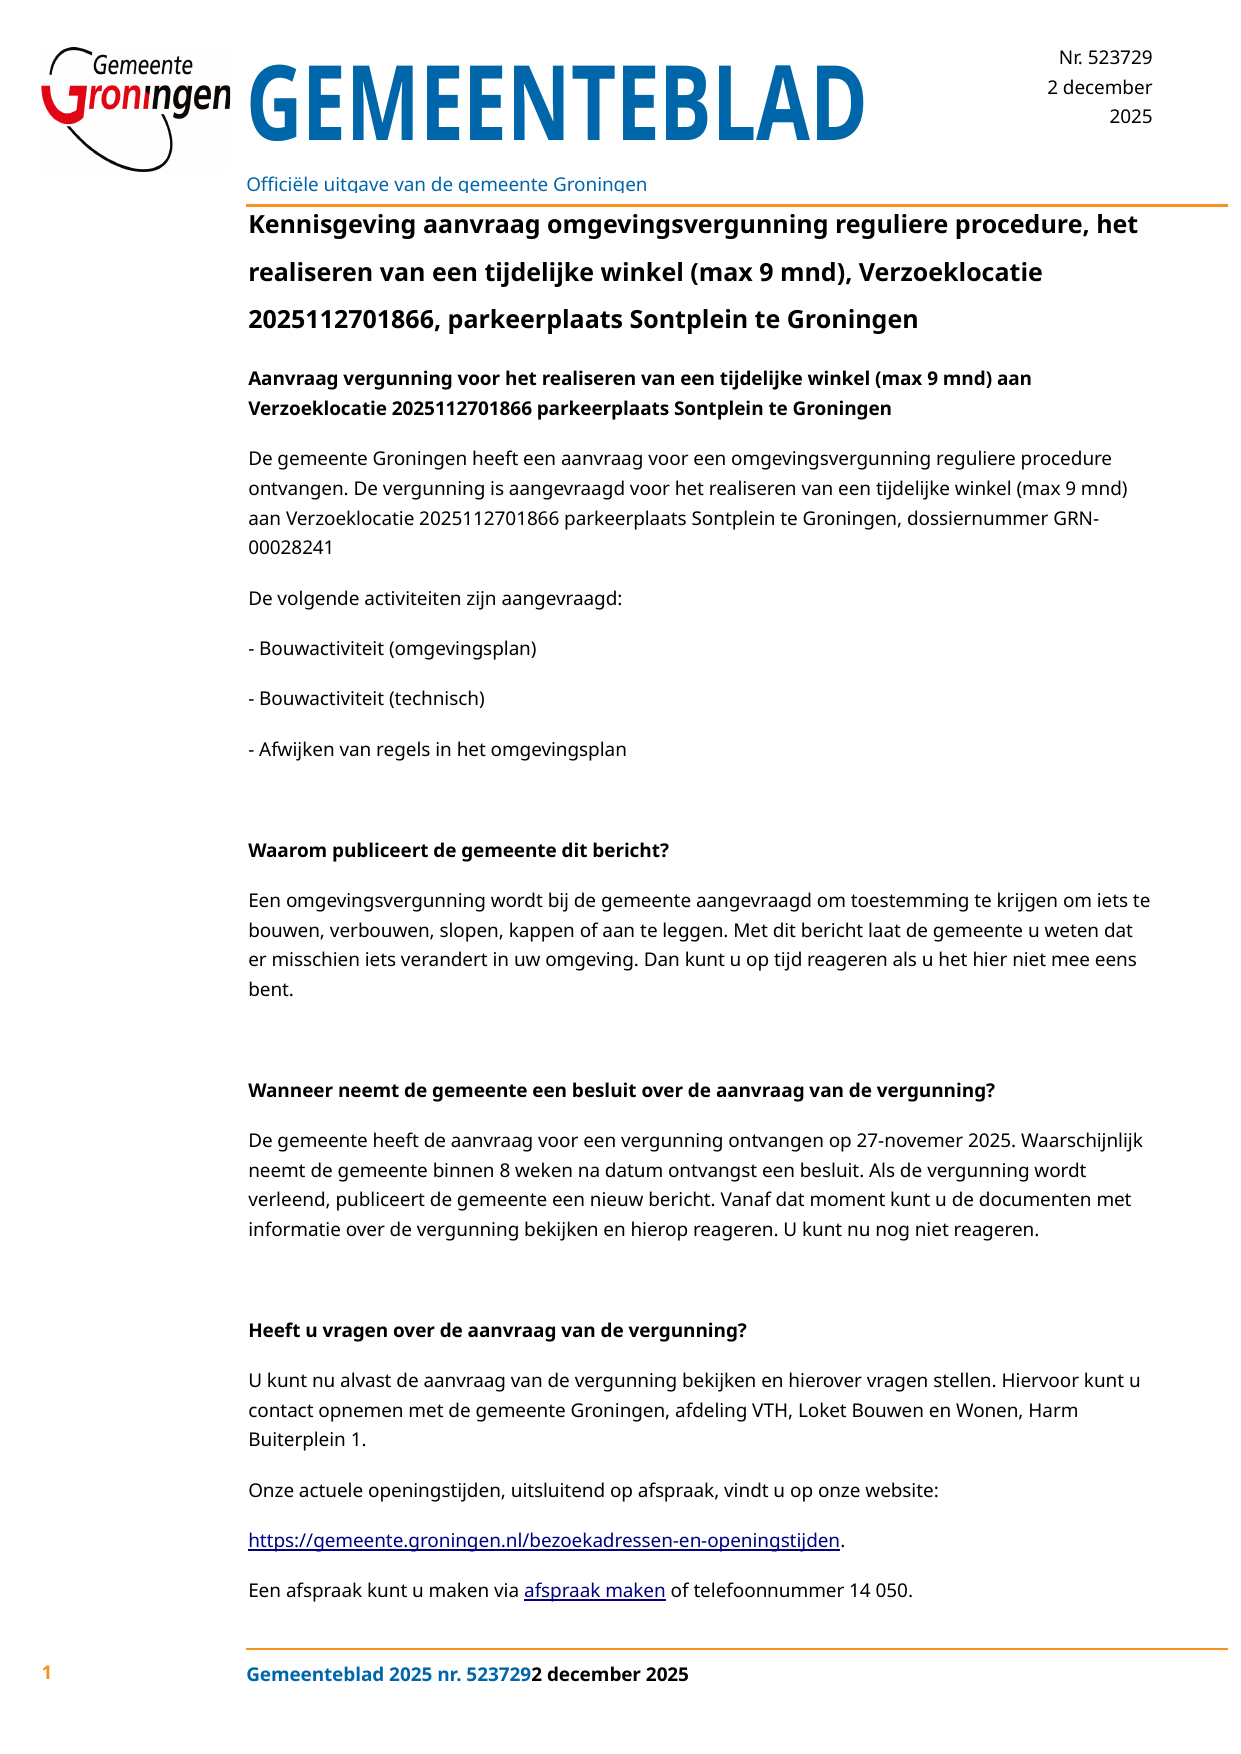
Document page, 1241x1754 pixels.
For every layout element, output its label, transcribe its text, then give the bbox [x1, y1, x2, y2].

text U kunt nu alvast de aanvraag van de vergunning bekijken en hierover vragen stellen. Hiervoor kunt u contact opnemen met de gemeente Groningen, afdeling VTH, Loket Bouwen en Wonen, Harm Buiterplein 1. [248, 1367, 1152, 1452]
text - Bouwactiviteit (technisch) [248, 686, 1152, 711]
text Een omgevingsvergunning wordt bij de gemeente aangevraagd om toestemming te krijgen om iets te bouwen, verbouwen, slopen, kappen of aan te leggen. Met dit bericht laat de gemeente u weten dat er misschien iets verandert in uw omgeving. Dan kunt u op tijd reageren als u het hier niet mee eens bent. [248, 887, 1152, 1002]
text Waarom publiceert de gemeente dit bericht? [248, 837, 1152, 862]
text Kennisgeving aanvraag omgevingsvergunning reguliere procedure, het realiseren van een tijdelijke winkel (max 9 mnd), Verzoeklocatie 2025112701866, parkeerplaats Sontplein te Groningen [248, 207, 1152, 336]
text De gemeente Groningen heeft een aanvraag voor een omgevingsvergunning reguliere procedure ontvangen. De vergunning is aangevraagd voor het realiseren van een tijdelijke winkel (max 9 mnd) aan Verzoeklocatie 2025112701866 parkeerplaats Sontplein te Groningen, dossiernummer GRN-00028241 [248, 446, 1152, 560]
text De gemeente heeft de aanvraag voor een vergunning ontvangen op 27-novemer 2025. Waarschijnlijk neemt de gemeente binnen 8 weken na datum ontvangst een besluit. Als de vergunning wordt verleend, publiceert de gemeente een nieuw bericht. Vanaf dat moment kunt u de documenten met informatie over de vergunning bekijken en hierop reageren. U kunt nu nog niet reageren. [248, 1127, 1152, 1242]
text Aanvraag vergunning voor het realiseren van een tijdelijke winkel (max 9 mnd) aan Verzoeklocatie 2025112701866 parkeerplaats Sontplein te Groningen [248, 366, 1152, 421]
text Wanneer neemt de gemeente een besluit over de aanvraag van de vergunning? [248, 1077, 1152, 1102]
text Een afspraak kunt u maken via afspraak maken of telefoonnummer 14 050. [248, 1578, 1152, 1603]
picture [41, 47, 231, 172]
text De volgende activiteiten zijn aangevraagd: [248, 585, 1152, 610]
text Onze actuele openingstijden, uitsluitend op afspraak, vindt u op onze website: [248, 1477, 1152, 1502]
text - Afwijken van regels in het omgevingsplan [248, 736, 1152, 762]
text - Bouwactiviteit (omgevingsplan) [248, 635, 1152, 661]
text Heeft u vragen over de aanvraag van de vergunning? [248, 1317, 1152, 1342]
text https://gemeente.groningen.nl/bezoekadressen-en-openingstijden. [248, 1527, 1152, 1553]
